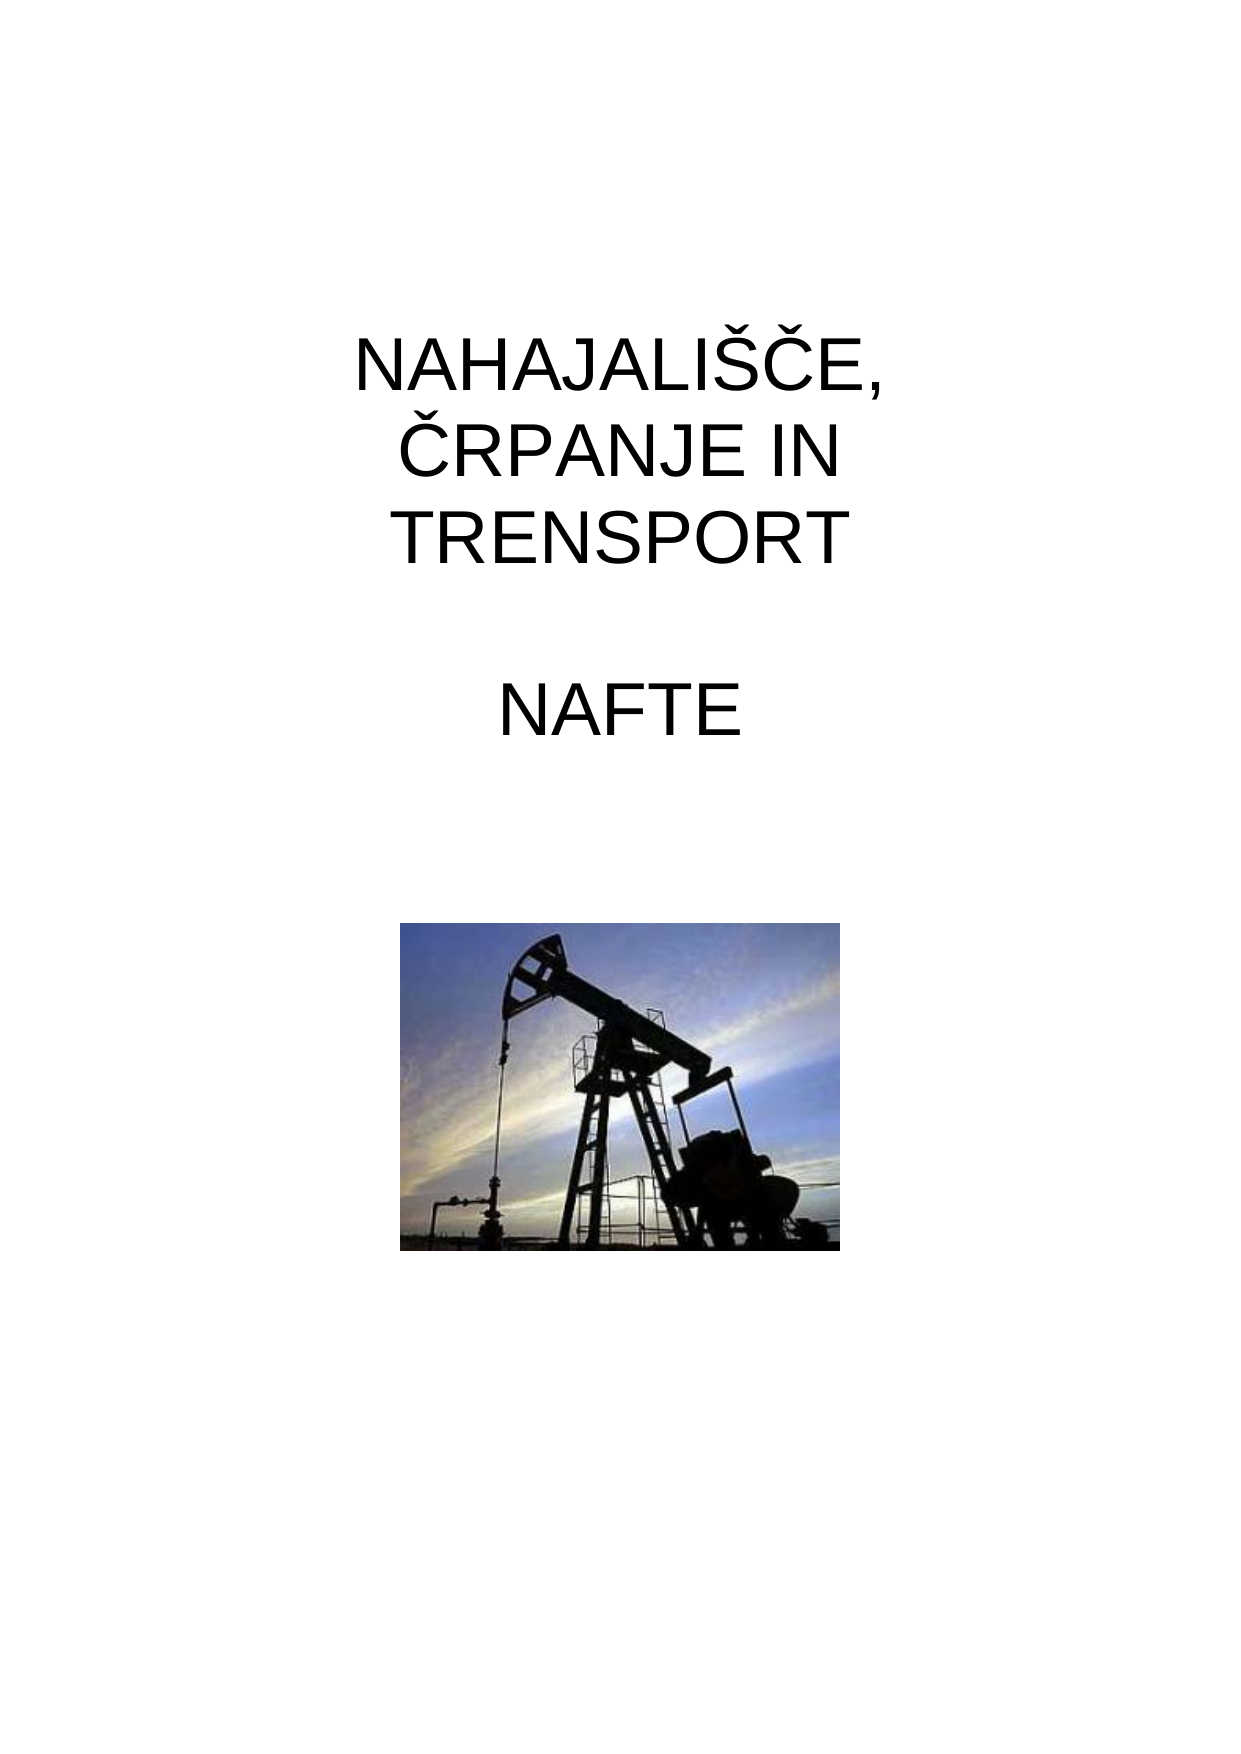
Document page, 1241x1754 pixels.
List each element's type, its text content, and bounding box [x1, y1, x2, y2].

picture [400, 923, 840, 1251]
text NAHAJALIŠČE, [148, 320, 1092, 406]
text NAFTE [148, 665, 1092, 751]
text ČRPANJE IN [148, 406, 1092, 493]
text TRENSPORT [148, 493, 1092, 579]
